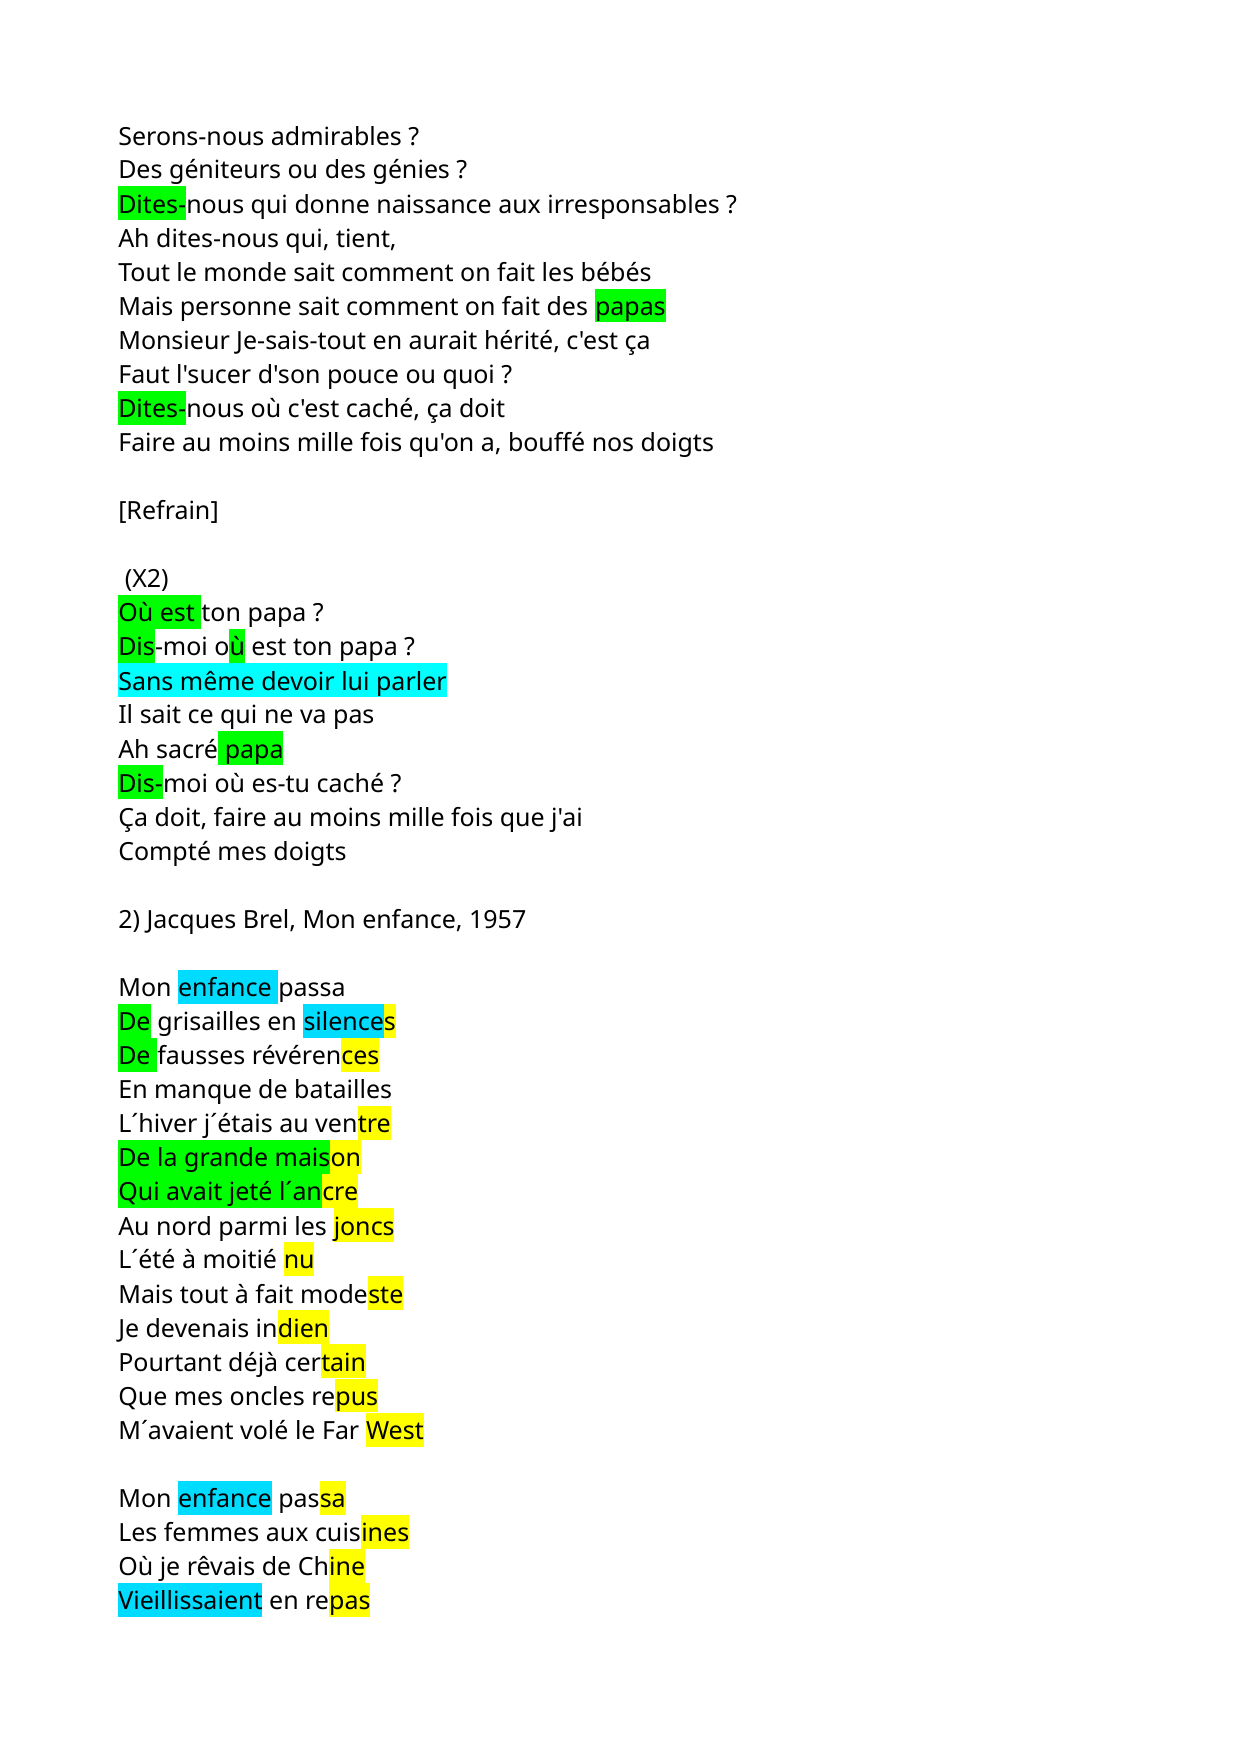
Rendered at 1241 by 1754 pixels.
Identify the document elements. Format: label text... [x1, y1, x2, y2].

text 2) Jacques Brel, Mon enfance, 1957 [118, 902, 1122, 936]
text Mon enfance passa De grisailles en silences De fausses révérences En manque de batailles L´hiver j´étais au ventre De la grande maison Qui avait jeté l´ancre Au nord parmi les joncs L´été à moitié nu Mais tout à fait modeste Je devenais indien Pourtant déjà certain Que mes oncles repus M´avaient volé le Far West Mon enfance passa Les femmes aux cuisines Où je rêvais de Chine Vieillissaient en repas [118, 970, 1122, 1617]
text Serons-nous admirables ? Des géniteurs ou des génies ? Dites-nous qui donne naissance aux irresponsables ? Ah dites-nous qui, tient, Tout le monde sait comment on fait les bébés Mais personne sait comment on fait des papas Monsieur Je-sais-tout en aurait hérité, c'est ça Faut l'sucer d'son pouce ou quoi ? Dites-nous où c'est caché, ça doit Faire au moins mille fois qu'on a, bouffé nos doigts [Refrain] (X2) Où est ton papa ? Dis-moi où est ton papa ? Sans même devoir lui parler Il sait ce qui ne va pas Ah sacré papa Dis-moi où es-tu caché ? Ça doit, faire au moins mille fois que j'ai Compté mes doigts [118, 118, 1122, 867]
